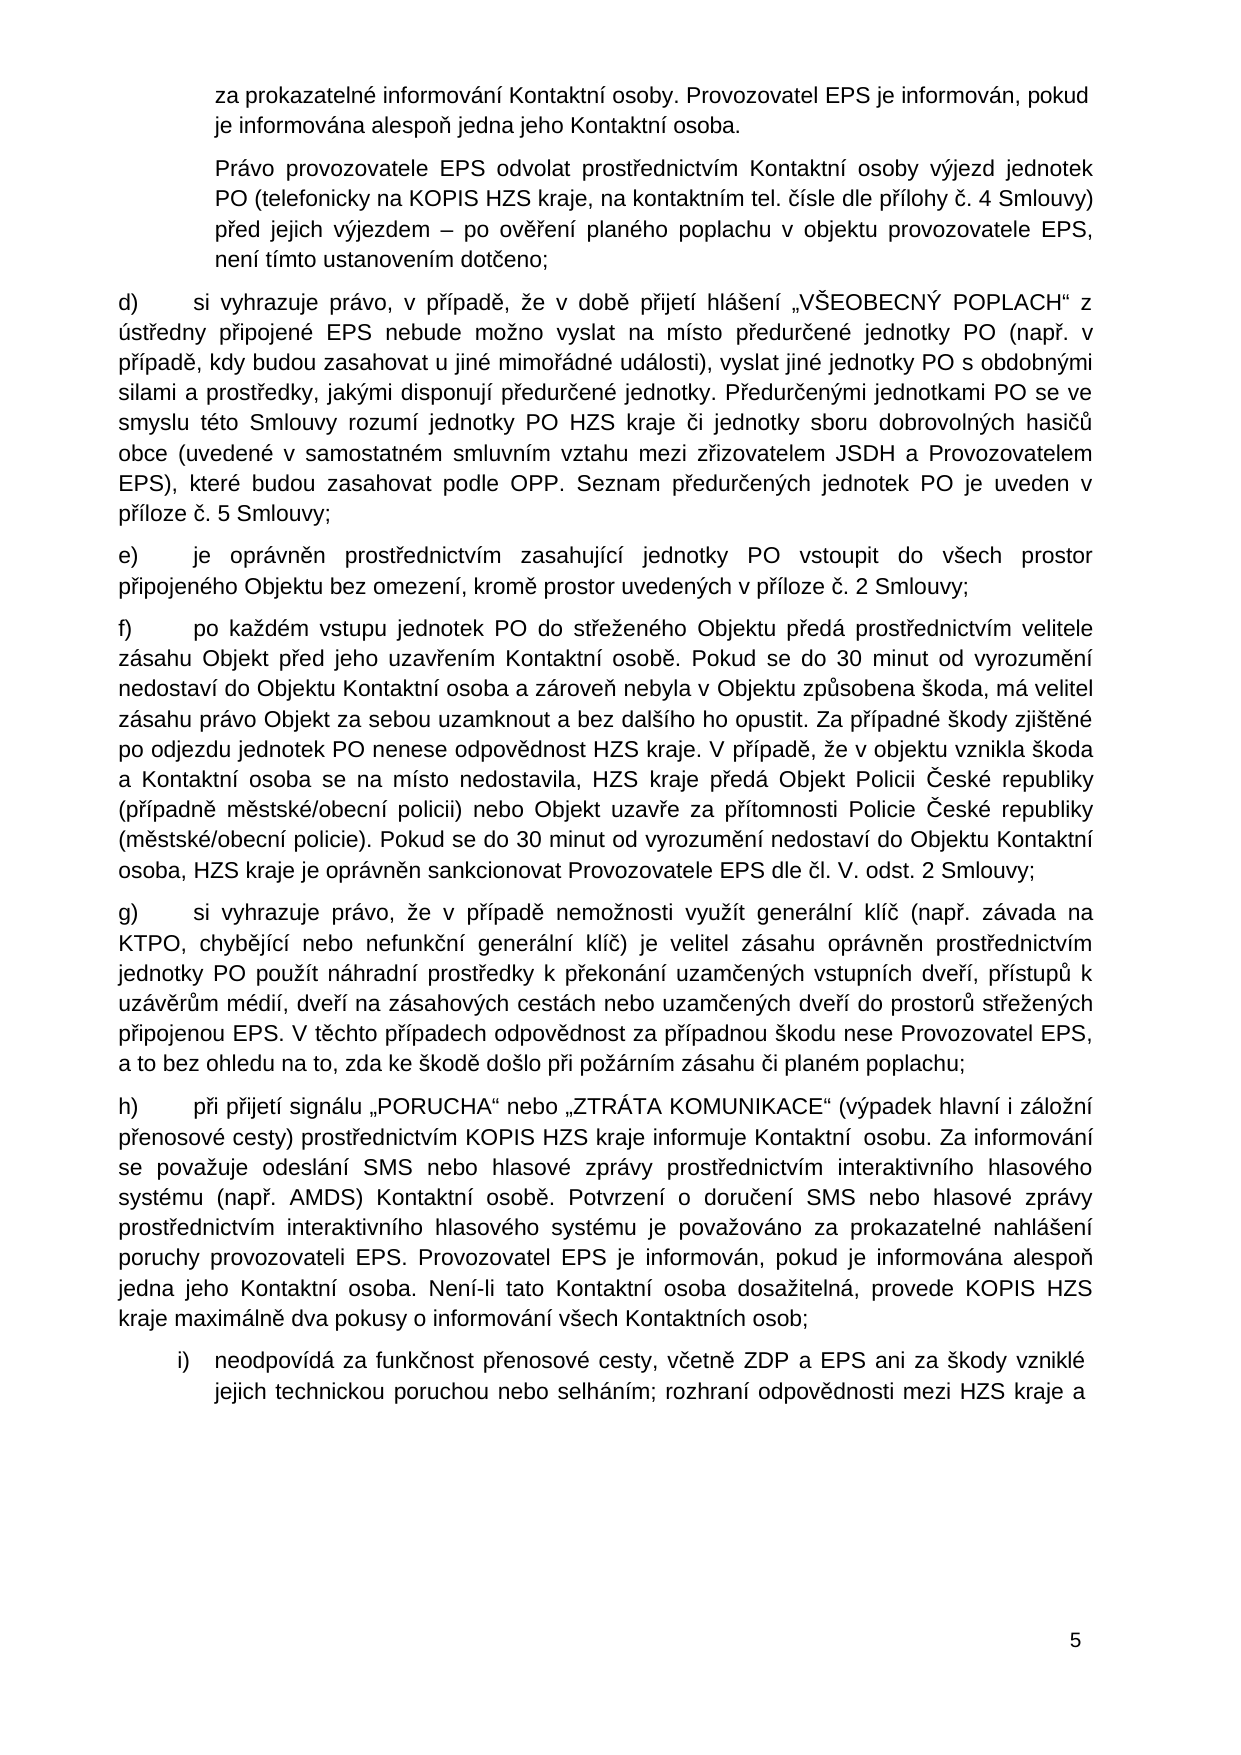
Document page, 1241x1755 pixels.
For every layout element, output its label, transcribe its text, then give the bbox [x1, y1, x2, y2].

text je informována alespoň jedna jeho Kontaktní osoba. [214, 112, 1108, 139]
list neodpovídá za funkčnost přenosové cesty, včetně ZDP a EPS ani za škody vzniklé [177, 1347, 1108, 1374]
list po každém vstupu jednotek PO do střeženého Objektu předá prostřednictvím velitele zásahu Objekt před jeho uzavřením Kontaktní osobě. Pokud se do 30 minut od vyrozumění nedostaví do Objektu Kontaktní osoba a zároveň nebyla v Objektu způsobena škoda, má velitel zásahu právo Objekt za sebou uzamknout a bez dalšího ho opustit. Za případné škody zjištěné po odjezdu jednotek PO nenese odpovědnost HZS kraje. V případě, že v objektu vznikla škoda a Kontaktní osoba se na místo nedostavila, HZS kraje předá Objekt Policii České republiky (případně městské/obecní policii) nebo Objekt uzavře za přítomnosti Policie České republiky (městské/obecní policie). Pokud se do 30 minut od vyrozumění nedostaví do Objektu Kontaktní osoba, HZS kraje je oprávněn sankcionovat Provozovatele EPS dle čl. V. odst. 2 Smlouvy; [118, 615, 1094, 883]
text Právo provozovatele EPS odvolat prostřednictvím Kontaktní osoby výjezd jednotek PO (telefonicky na KOPIS HZS kraje, na kontaktním tel. čísle dle přílohy č. 4 Smlouvy) před jejich výjezdem – po ověření planého poplachu v objektu provozovatele EPS, není tímto ustanovením dotčeno; [214, 155, 1093, 272]
text za prokazatelné informování Kontaktní osoby. Provozovatel EPS je informován, pokud [214, 82, 1108, 108]
list si vyhrazuje právo, v případě, že v době přijetí hlášení „VŠEOBECNÝ POPLACH“ z ústředny připojené EPS nebude možno vyslat na místo předurčené jednotky PO (např. v případě, kdy budou zasahovat u jiné mimořádné události), vyslat jiné jednotky PO s obdobnými silami a prostředky, jakými disponují předurčené jednotky. Předurčenými jednotkami PO se ve smyslu této Smlouvy rozumí jednotky PO HZS kraje či jednotky sboru dobrovolných hasičů obce (uvedené v samostatném smluvním vztahu mezi zřizovatelem JSDH a Provozovatelem EPS), které budou zasahovat podle OPP. Seznam předurčených jednotek PO je uveden v příloze č. 5 Smlouvy; [118, 288, 1093, 526]
list je oprávněn prostřednictvím zasahující jednotky PO vstoupit do všech prostor připojeného Objektu bez omezení, kromě prostor uvedených v příloze č. 2 Smlouvy; [118, 542, 1093, 599]
list si vyhrazuje právo, že v případě nemožnosti využít generální klíč (např. závada na KTPO, chybějící nebo nefunkční generální klíč) je velitel zásahu oprávněn prostřednictvím jednotky PO použít náhradní prostředky k překonání uzamčených vstupních dveří, přístupů k uzávěrům médií, dveří na zásahových cestách nebo uzamčených dveří do prostorů střežených připojenou EPS. V těchto případech odpovědnost za případnou škodu nese Provozovatel EPS, a to bez ohledu na to, zda ke škodě došlo při požárním zásahu či planém poplachu; [118, 899, 1093, 1077]
list při přijetí signálu „PORUCHA“ nebo „ZTRÁTA KOMUNIKACE“ (výpadek hlavní i záložní přenosové cesty) prostřednictvím KOPIS HZS kraje informuje Kontaktní osobu. Za informování se považuje odeslání SMS nebo hlasové zprávy prostřednictvím interaktivního hlasového systému (např. AMDS) Kontaktní osobě. Potvrzení o doručení SMS nebo hlasové zprávy prostřednictvím interaktivního hlasového systému je považováno za prokazatelné nahlášení poruchy provozovateli EPS. Provozovatel EPS je informován, pokud je informována alespoň jedna jeho Kontaktní osoba. Není-li tato Kontaktní osoba dosažitelná, provede KOPIS HZS kraje maximálně dva pokusy o informování všech Kontaktních osob; [118, 1093, 1093, 1331]
text jejich technickou poruchou nebo selháním; rozhraní odpovědnosti mezi HZS kraje a [214, 1378, 1108, 1404]
